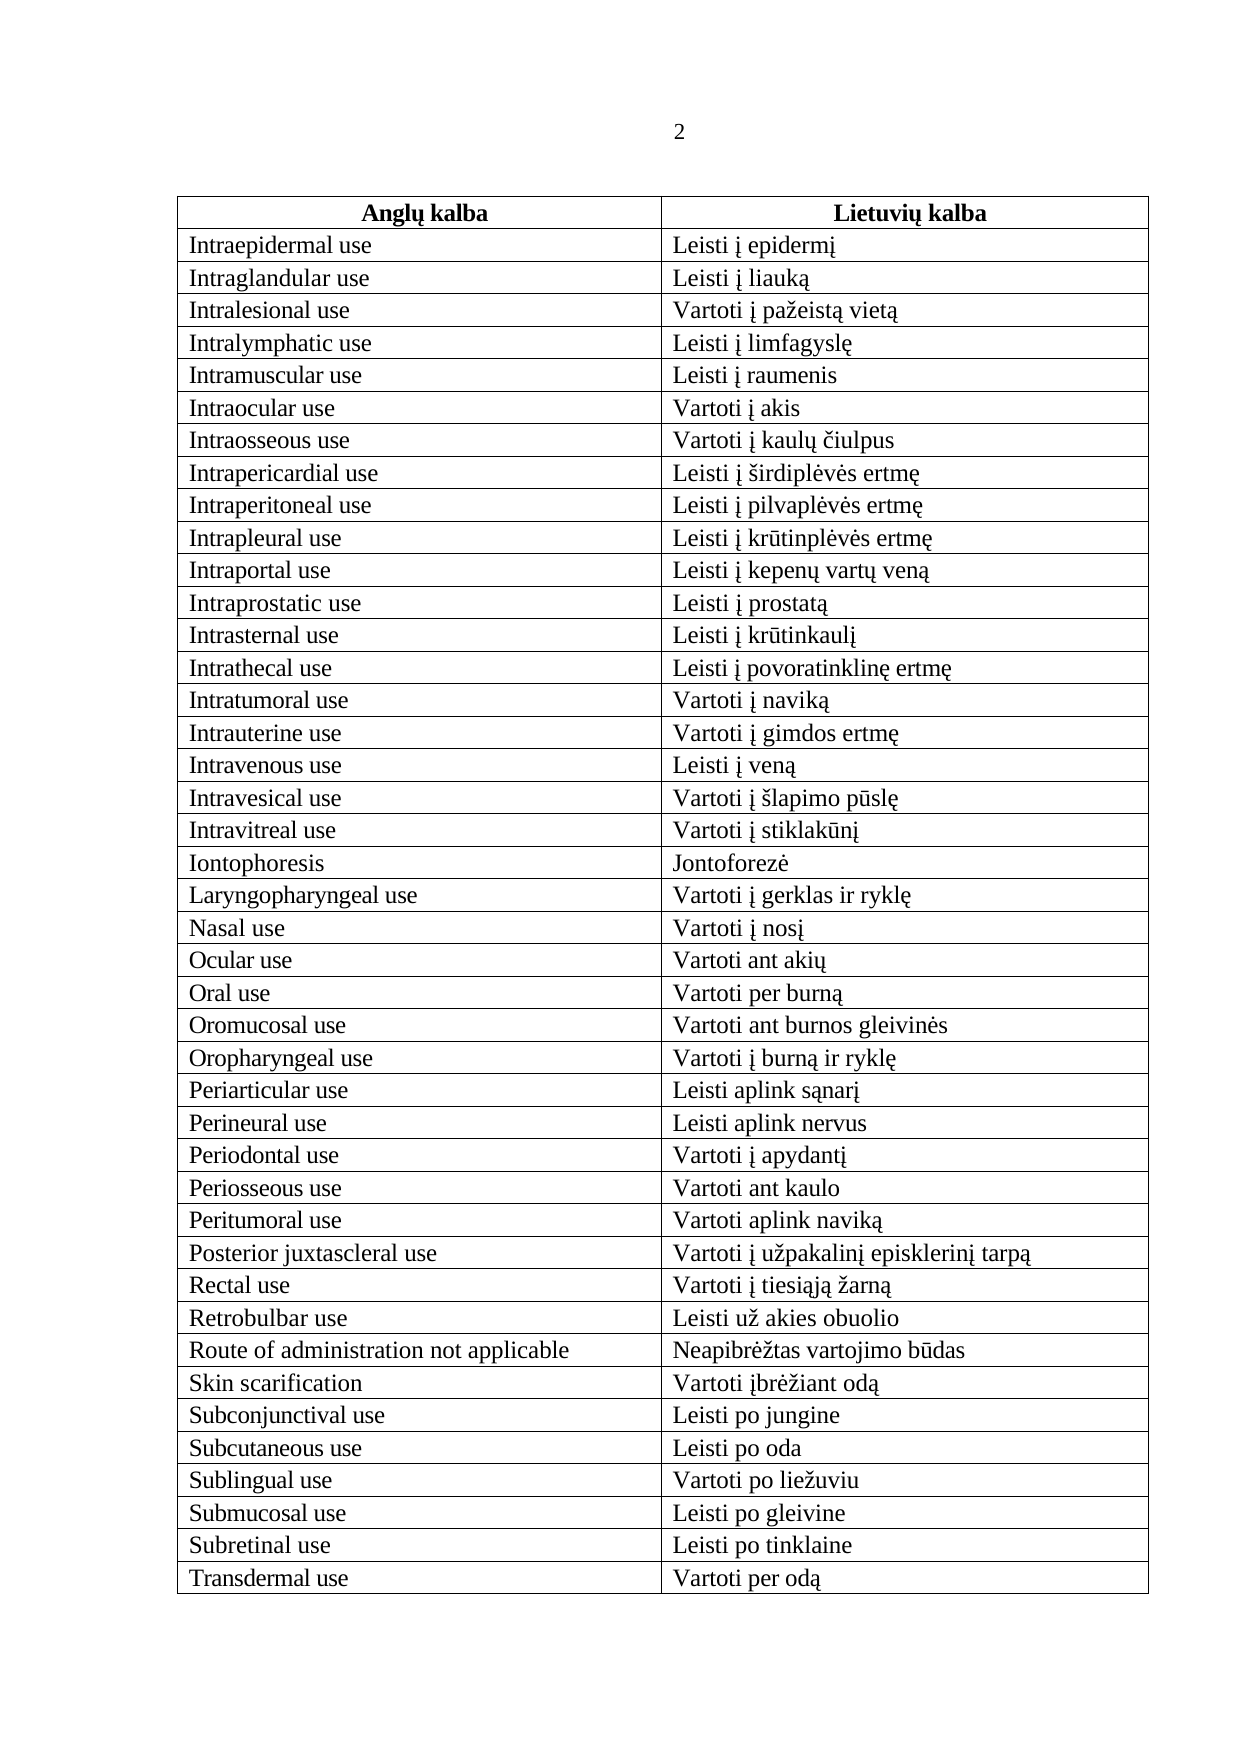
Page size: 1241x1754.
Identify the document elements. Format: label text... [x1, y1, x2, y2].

table_cell Neapibrėžtas vartojimo būdas [662, 1334, 1148, 1366]
table_cell Oromucosal use [178, 1009, 661, 1041]
table_cell Skin scarification [178, 1367, 661, 1398]
table_cell Oropharyngeal use [178, 1042, 661, 1073]
table_cell Retrobulbar use [178, 1302, 661, 1333]
table_cell Vartoti į tiesiąją žarną [662, 1269, 1148, 1301]
table_cell Leisti į prostatą [662, 587, 1148, 618]
table_cell Leisti aplink nervus [662, 1107, 1148, 1138]
table_cell Intravesical use [178, 782, 661, 813]
table_cell Leisti po jungine [662, 1399, 1148, 1431]
table_header Lietuvių kalba [662, 197, 1148, 228]
table_cell Vartoti įbrėžiant odą [662, 1367, 1148, 1398]
table_cell Vartoti per odą [662, 1562, 1148, 1593]
table_cell Leisti į pilvaplėvės ertmę [662, 489, 1148, 521]
table_cell Vartoti į akis [662, 392, 1148, 423]
table_cell Intraprostatic use [178, 587, 661, 618]
table_cell Submucosal use [178, 1497, 661, 1528]
table_cell Intraglandular use [178, 262, 661, 293]
table_cell Route of administration not applicable [178, 1334, 661, 1366]
table_cell Leisti aplink sąnarį [662, 1074, 1148, 1106]
table_cell Vartoti į apydantį [662, 1139, 1148, 1171]
table_cell Intraperitoneal use [178, 489, 661, 521]
table_cell Leisti į raumenis [662, 359, 1148, 391]
table_cell Ocular use [178, 944, 661, 976]
table_cell Sublingual use [178, 1464, 661, 1496]
table_cell Iontophoresis [178, 847, 661, 878]
table_cell Vartoti aplink naviką [662, 1204, 1148, 1236]
table_cell Perineural use [178, 1107, 661, 1138]
table_cell Intramuscular use [178, 359, 661, 391]
table_cell Intraepidermal use [178, 229, 661, 261]
table_cell Vartoti po liežuviu [662, 1464, 1148, 1496]
table_cell Leisti po tinklaine [662, 1529, 1148, 1561]
table_cell Vartoti ant akių [662, 944, 1148, 976]
table_cell Vartoti ant kaulo [662, 1172, 1148, 1203]
table_cell Intratumoral use [178, 684, 661, 716]
table_cell Leisti į povoratinklinę ertmę [662, 652, 1148, 683]
table_cell Intrapleural use [178, 522, 661, 553]
table_cell Subconjunctival use [178, 1399, 661, 1431]
table_cell Nasal use [178, 912, 661, 943]
table_cell Periodontal use [178, 1139, 661, 1171]
table_cell Leisti į kepenų vartų veną [662, 554, 1148, 586]
table_cell Intralymphatic use [178, 327, 661, 358]
table_cell Vartoti į užpakalinį episklerinį tarpą [662, 1237, 1148, 1268]
table_cell Vartoti ant burnos gleivinės [662, 1009, 1148, 1041]
table_cell Leisti į limfagyslę [662, 327, 1148, 358]
table_cell Vartoti į burną ir ryklę [662, 1042, 1148, 1073]
table_cell Leisti po oda [662, 1432, 1148, 1463]
table_cell Vartoti į pažeistą vietą [662, 294, 1148, 326]
table_cell Intrapericardial use [178, 457, 661, 488]
table_cell Intrauterine use [178, 717, 661, 748]
table_cell Peritumoral use [178, 1204, 661, 1236]
table_cell Vartoti į kaulų čiulpus [662, 424, 1148, 456]
table_cell Vartoti į stiklakūnį [662, 814, 1148, 846]
table_cell Leisti į veną [662, 749, 1148, 781]
table_cell Intravenous use [178, 749, 661, 781]
table_cell Vartoti į gerklas ir ryklę [662, 879, 1148, 911]
table_cell Vartoti į nosį [662, 912, 1148, 943]
table_cell Leisti už akies obuolio [662, 1302, 1148, 1333]
table_cell Vartoti į gimdos ertmę [662, 717, 1148, 748]
table_cell Intraosseous use [178, 424, 661, 456]
table_header Anglų kalba [178, 197, 661, 228]
table_cell Periarticular use [178, 1074, 661, 1106]
table_cell Periosseous use [178, 1172, 661, 1203]
table_cell Vartoti į naviką [662, 684, 1148, 716]
table_cell Rectal use [178, 1269, 661, 1301]
table_cell Jontoforezė [662, 847, 1148, 878]
table_cell Intralesional use [178, 294, 661, 326]
table_cell Laryngopharyngeal use [178, 879, 661, 911]
table_cell Leisti į epidermį [662, 229, 1148, 261]
table_cell Subcutaneous use [178, 1432, 661, 1463]
table_cell Intraportal use [178, 554, 661, 586]
table_cell Leisti į krūtinplėvės ertmę [662, 522, 1148, 553]
table_cell Leisti į širdiplėvės ertmę [662, 457, 1148, 488]
table_cell Posterior juxtascleral use [178, 1237, 661, 1268]
table_cell Vartoti į šlapimo pūslę [662, 782, 1148, 813]
table_cell Oral use [178, 977, 661, 1008]
table_cell Leisti į liauką [662, 262, 1148, 293]
table_cell Vartoti per burną [662, 977, 1148, 1008]
table_cell Transdermal use [178, 1562, 661, 1593]
table_cell Subretinal use [178, 1529, 661, 1561]
table_cell Leisti po gleivine [662, 1497, 1148, 1528]
table_cell Intrathecal use [178, 652, 661, 683]
table_cell Intrasternal use [178, 619, 661, 651]
table_cell Leisti į krūtinkaulį [662, 619, 1148, 651]
table_cell Intravitreal use [178, 814, 661, 846]
table_cell Intraocular use [178, 392, 661, 423]
